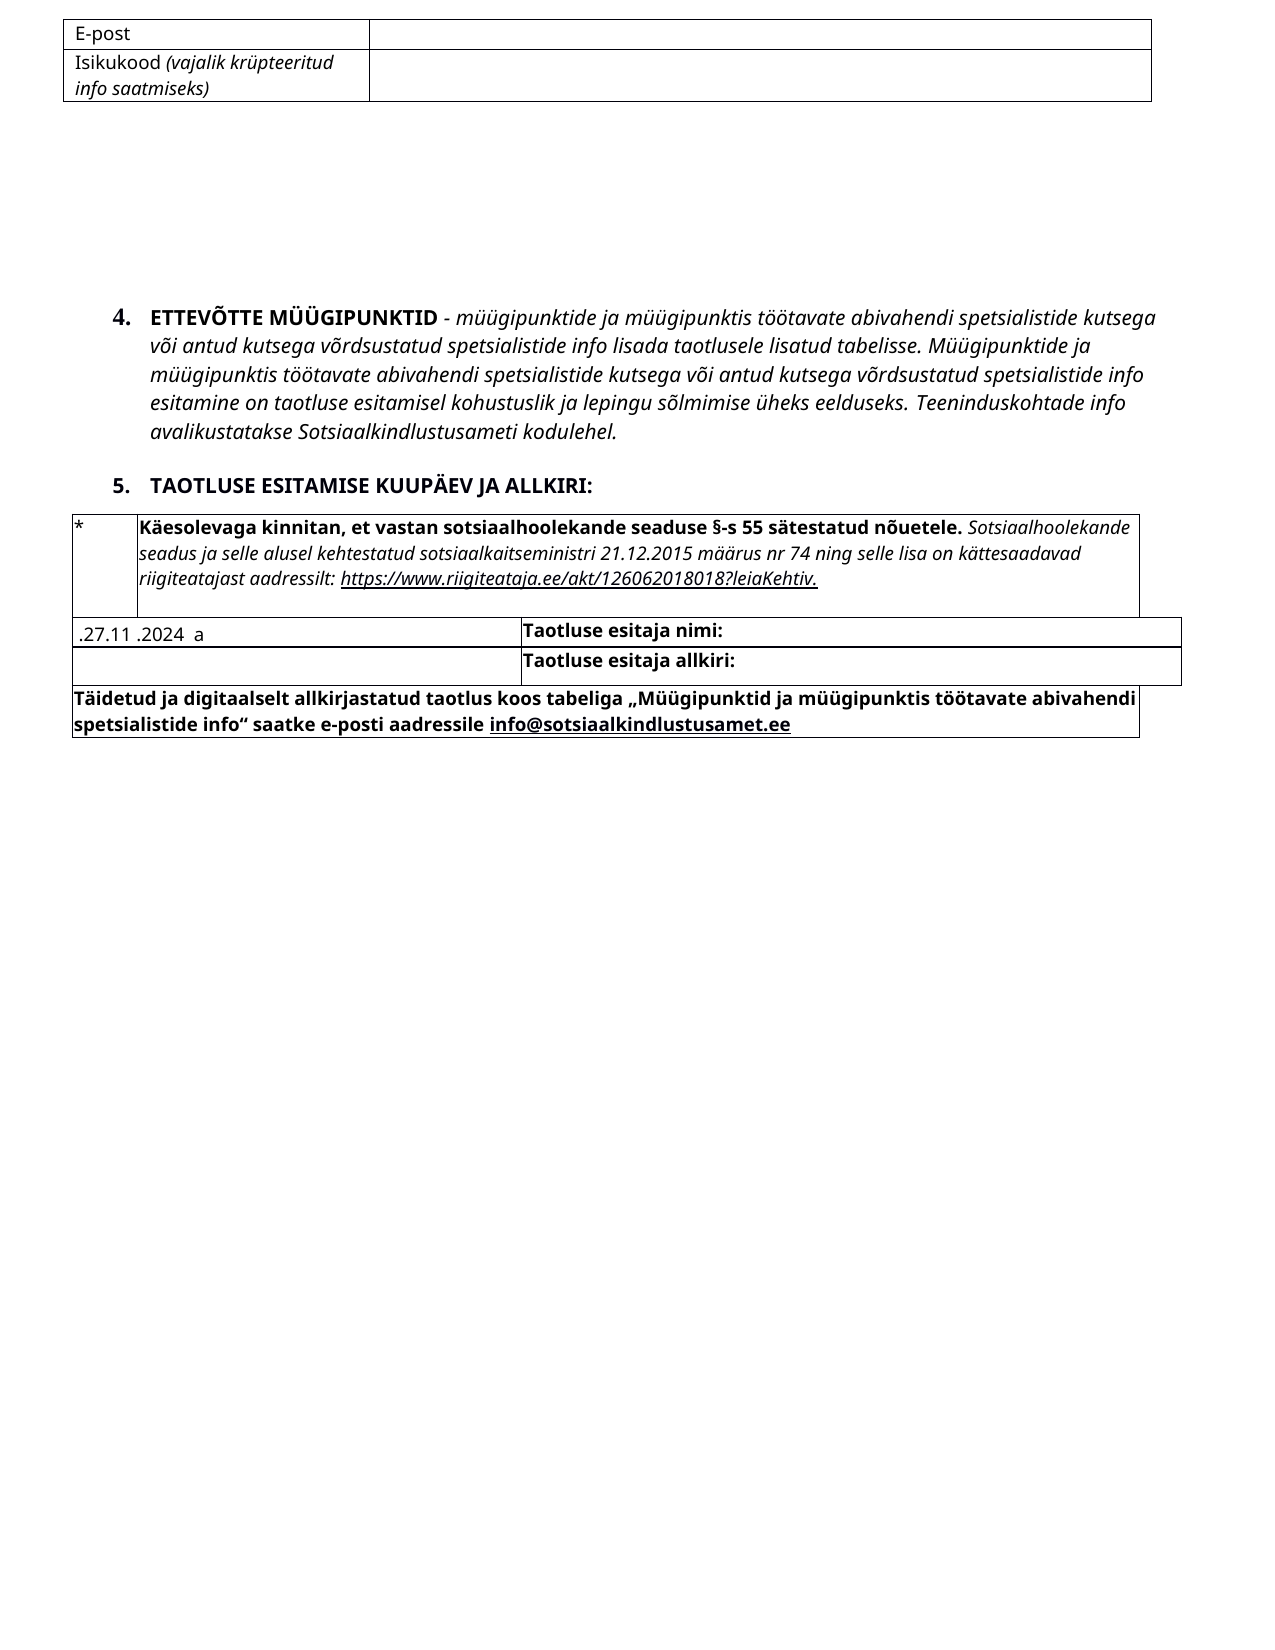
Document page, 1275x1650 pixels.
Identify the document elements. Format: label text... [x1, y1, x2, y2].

list ETTEVÕTTE MÜÜGIPUNKTID - müügipunktide ja müügipunktis töötavate abivahendi spetsialistide kutsega või antud kutsega võrdsustatud spetsialistide info lisada taotlusele lisatud tabelisse. Müügipunktide ja müügipunktis töötavate abivahendi spetsialistide kutsega või antud kutsega võrdsustatud spetsialistide info esitamine on taotluse esitamisel kohustuslik ja lepingu sõlmimise üheks eelduseks. Teeninduskohtade info avalikustatakse Sotsiaalkindlustusameti kodulehel. [112, 302, 1163, 445]
table_cell Isikukood (vajalik krüpteeritud info saatmiseks) [64, 50, 369, 101]
table_header * [73, 515, 137, 617]
table_cell [73, 648, 521, 685]
table_cell Taotluse esitaja nimi: [522, 618, 1181, 646]
table_cell .27.11 .2024 a [73, 618, 521, 646]
table_cell Taotluse esitaja allkiri: [522, 648, 1181, 685]
table_cell Täidetud ja digitaalselt allkirjastatud taotlus koos tabeliga „Müügipunktid ja müügipunktis töötavate abivahendi spetsialistide info“ saatke e-posti aadressile info@sotsiaalkindlustusamet.ee [73, 686, 1139, 737]
table_cell [370, 20, 1151, 49]
table_cell [370, 50, 1151, 101]
table_cell E-post [64, 20, 369, 49]
table_header Käesolevaga kinnitan, et vastan sotsiaalhoolekande seaduse §-s 55 sätestatud nõuetele. Sotsiaalhoolekande seadus ja selle alusel kehtestatud sotsiaalkaitseministri 21.12.2015 määrus nr 74 ning selle lisa on kättesaadavad riigiteatajast aadressilt: https://www.riigiteataja.ee/akt/126062018018?leiaKehtiv. [138, 515, 1139, 617]
list TAOTLUSE ESITAMISE KUUPÄEV JA ALLKIRI: [112, 471, 1163, 499]
